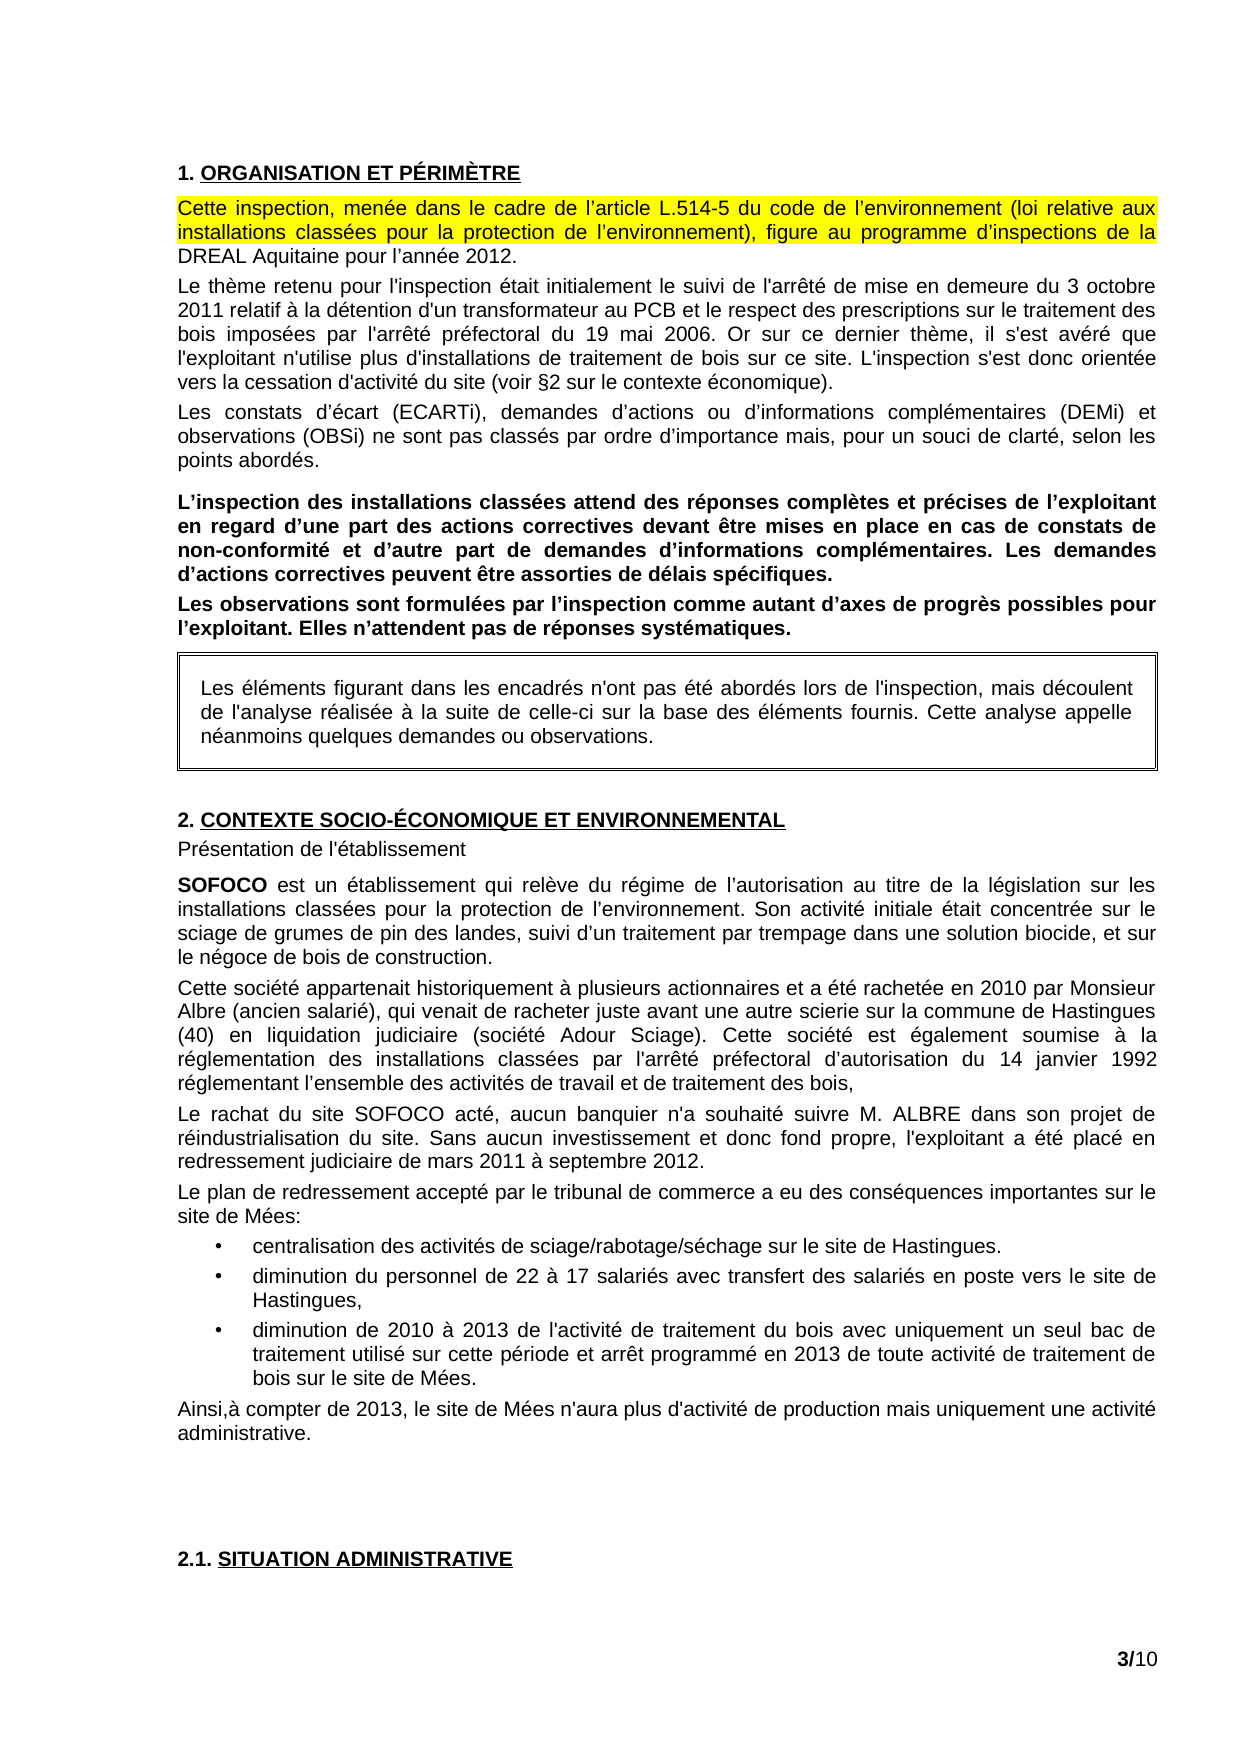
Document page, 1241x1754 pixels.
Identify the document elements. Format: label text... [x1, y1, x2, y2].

text Le thème retenu pour l'inspection était initialement le suivi de l'arrêté de mise en demeure du 3 octobre 2011 relatif à la détention d'un transformateur au PCB et le respect des prescriptions sur le traitement des bois imposées par l'arrêté préfectoral du 19 mai 2006. Or sur ce dernier thème, il s'est avéré que l'exploitant n'utilise plus d'installations de traitement de bois sur ce site. L'inspection s'est donc orientée vers la cessation d'activité du site (voir §2 sur le contexte économique). [177, 274, 1157, 394]
subtitle Contexte socio-économique et Environnemental [177, 808, 1157, 832]
text L’inspection des installations classées attend des réponses complètes et précises de l’exploitant en regard d’une part des actions correctives devant être mises en place en cas de constats de non-conformité et d’autre part de demandes d’informations complémentaires. Les demandes d’actions correctives peuvent être assorties de délais spécifiques. [177, 490, 1157, 586]
list diminution de 2010 à 2013 de l'activité de traitement du bois avec uniquement un seul bac de traitement utilisé sur cette période et arrêt programmé en 2013 de toute activité de traitement de bois sur le site de Mées. [215, 1318, 1157, 1390]
text Le rachat du site SOFOCO acté, aucun banquier n'a souhaité suivre M. ALBRE dans son projet de réindustrialisation du site. Sans aucun investissement et donc fond propre, l'exploitant a été placé en redressement judiciaire de mars 2011 à septembre 2012. [177, 1101, 1157, 1173]
text Cette société appartenait historiquement à plusieurs actionnaires et a été rachetée en 2010 par Monsieur Albre (ancien salarié), qui venait de racheter juste avant une autre scierie sur la commune de Hastingues (40) en liquidation judiciaire (société Adour Sciage). Cette société est également soumise à la réglementation des installations classées par l'arrêté préfectoral d’autorisation du 14 janvier 1992 réglementant l’ensemble des activités de travail et de traitement des bois, [177, 975, 1157, 1095]
text Ainsi,à compter de 2013, le site de Mées n'aura plus d'activité de production mais uniquement une activité administrative. [177, 1396, 1157, 1444]
list diminution du personnel de 22 à 17 salariés avec transfert des salariés en poste vers le site de Hastingues, [215, 1264, 1157, 1312]
list centralisation des activités de sciage/rabotage/séchage sur le site de Hastingues. [215, 1234, 1157, 1258]
subtitle SITUATION ADMINISTRATIVE [177, 1546, 1157, 1570]
text Les constats d’écart (ECARTi), demandes d’actions ou d’informations complémentaires (DEMi) et observations (OBSi) ne sont pas classés par ordre d’importance mais, pour un souci de clarté, selon les points abordés. [177, 400, 1157, 472]
text Le plan de redressement accepté par le tribunal de commerce a eu des conséquences importantes sur le site de Mées: [177, 1179, 1157, 1227]
text SOFOCO est un établissement qui relève du régime de l’autorisation au titre de la législation sur les installations classées pour la protection de l’environnement. Son activité initiale était concentrée sur le sciage de grumes de pin des landes, suivi d’un traitement par trempage dans une solution biocide, et sur le négoce de bois de construction. [177, 873, 1157, 969]
